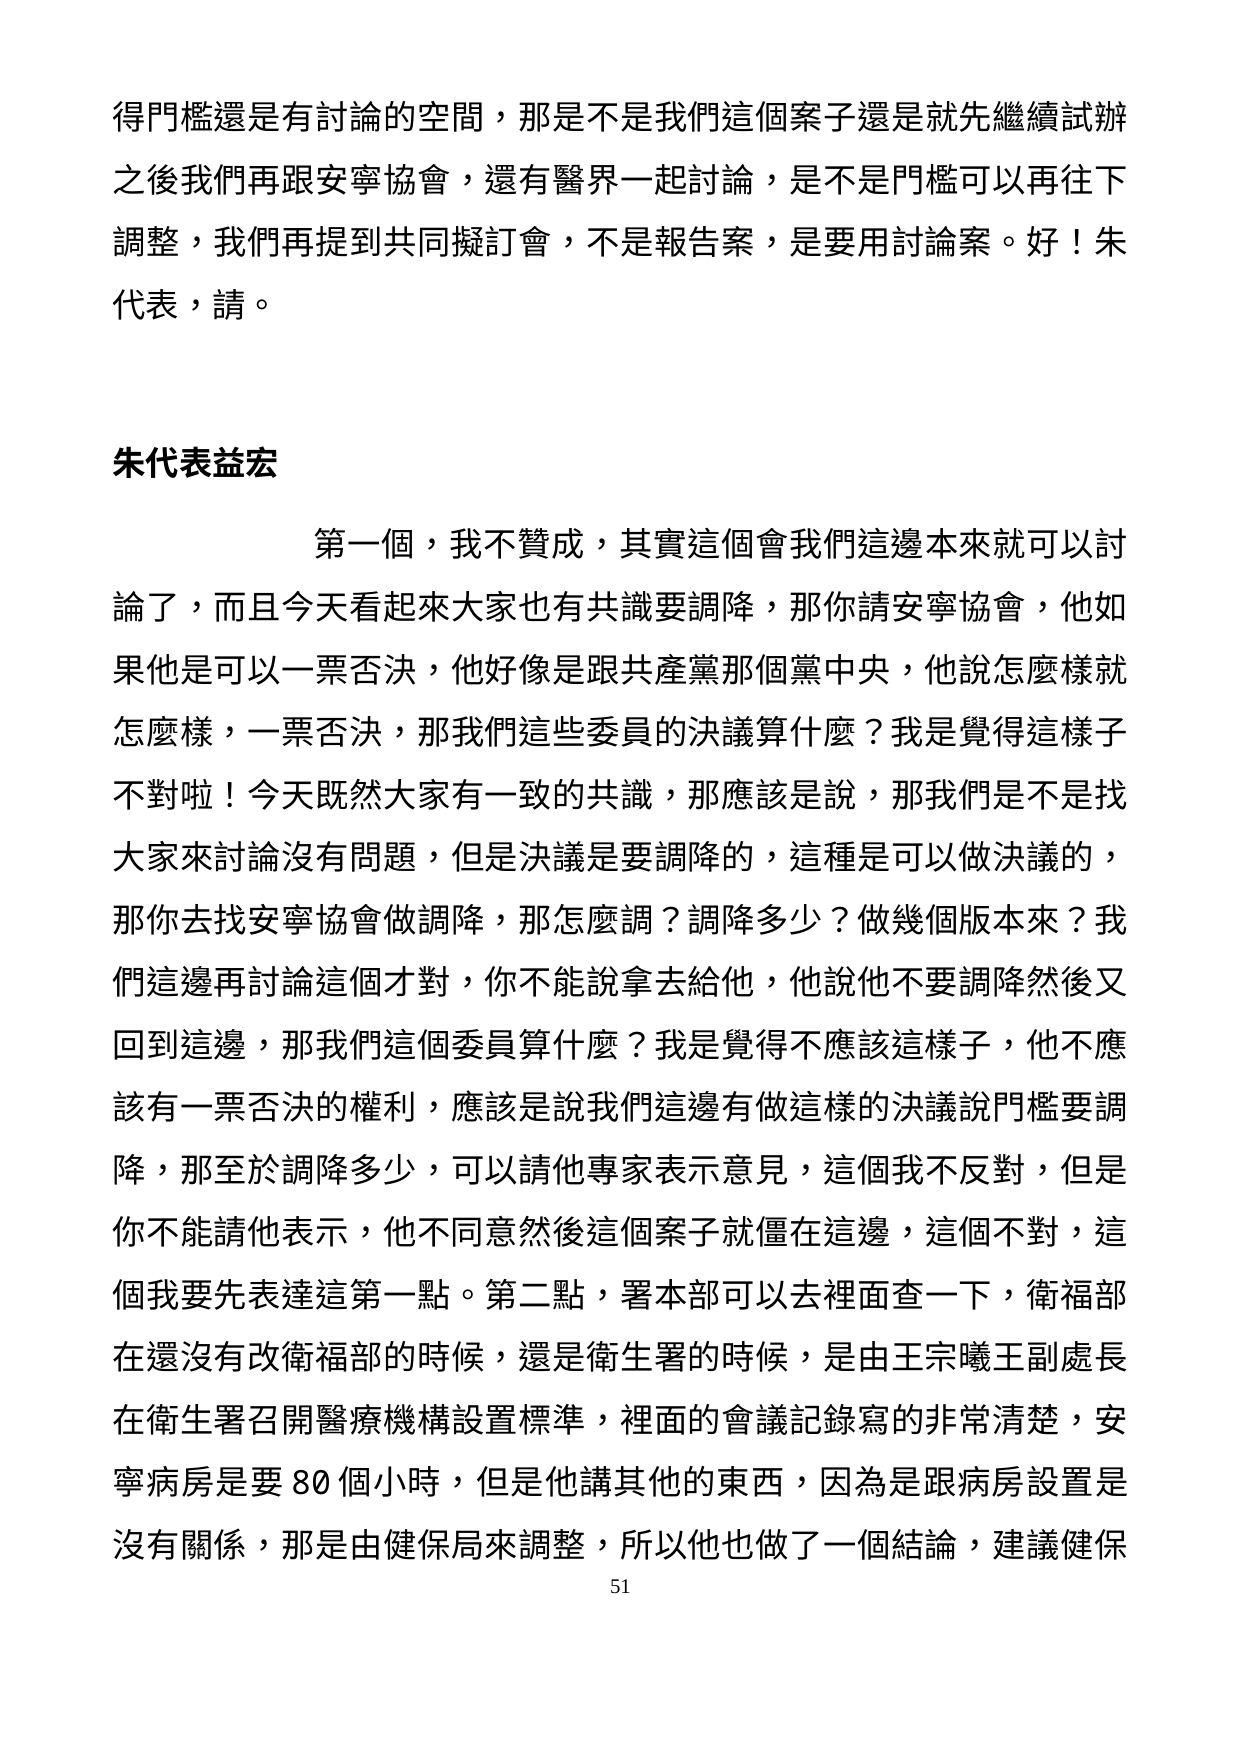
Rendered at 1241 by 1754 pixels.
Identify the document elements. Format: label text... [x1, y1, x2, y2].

text 第一個，我不贊成，其實這個會我們這邊本來就可以討論了，而且今天看起來大家也有共識要調降，那你請安寧協會，他如果他是可以一票否決，他好像是跟共產黨那個黨中央，他說怎麼樣就怎麼樣，一票否決，那我們這些委員的決議算什麼？我是覺得這樣子不對啦！今天既然大家有一致的共識，那應該是說，那我們是不是找大家來討論沒有問題，但是決議是要調降的，這種是可以做決議的，那你去找安寧協會做調降，那怎麼調？調降多少？做幾個版本來？我們這邊再討論這個才對，你不能說拿去給他，他說他不要調降然後又回到這邊，那我們這個委員算什麼？我是覺得不應該這樣子，他不應該有一票否決的權利，應該是說我們這邊有做這樣的決議說門檻要調降，那至於調降多少，可以請他專家表示意見，這個我不反對，但是你不能請他表示，他不同意然後這個案子就僵在這邊，這個不對，這個我要先表達這第一點。第二點，署本部可以去裡面查一下，衛福部在還沒有改衛福部的時候，還是衛生署的時候，是由王宗曦王副處長在衛生署召開醫療機構設置標準，裡面的會議記錄寫的非常清楚，安寧病房是要80個小時，但是他講其他的東西，因為是跟病房設置是沒有關係，那是由健保局來調整，所以他也做了一個結論，建議健保 [112, 501, 1128, 1563]
text 這個案子聽起來大家都覺得是應該去推動。只是大家覺得門檻還是有討論的空間，那是不是我們這個案子還是就先繼續試辦，之後我們再跟安寧協會，還有醫界一起討論，是不是門檻可以再往下調整，我們再提到共同擬訂會，不是報告案，是要用討論案。好！朱代表，請。 [112, 73, 1128, 323]
text 朱代表益宏 [112, 419, 1128, 482]
